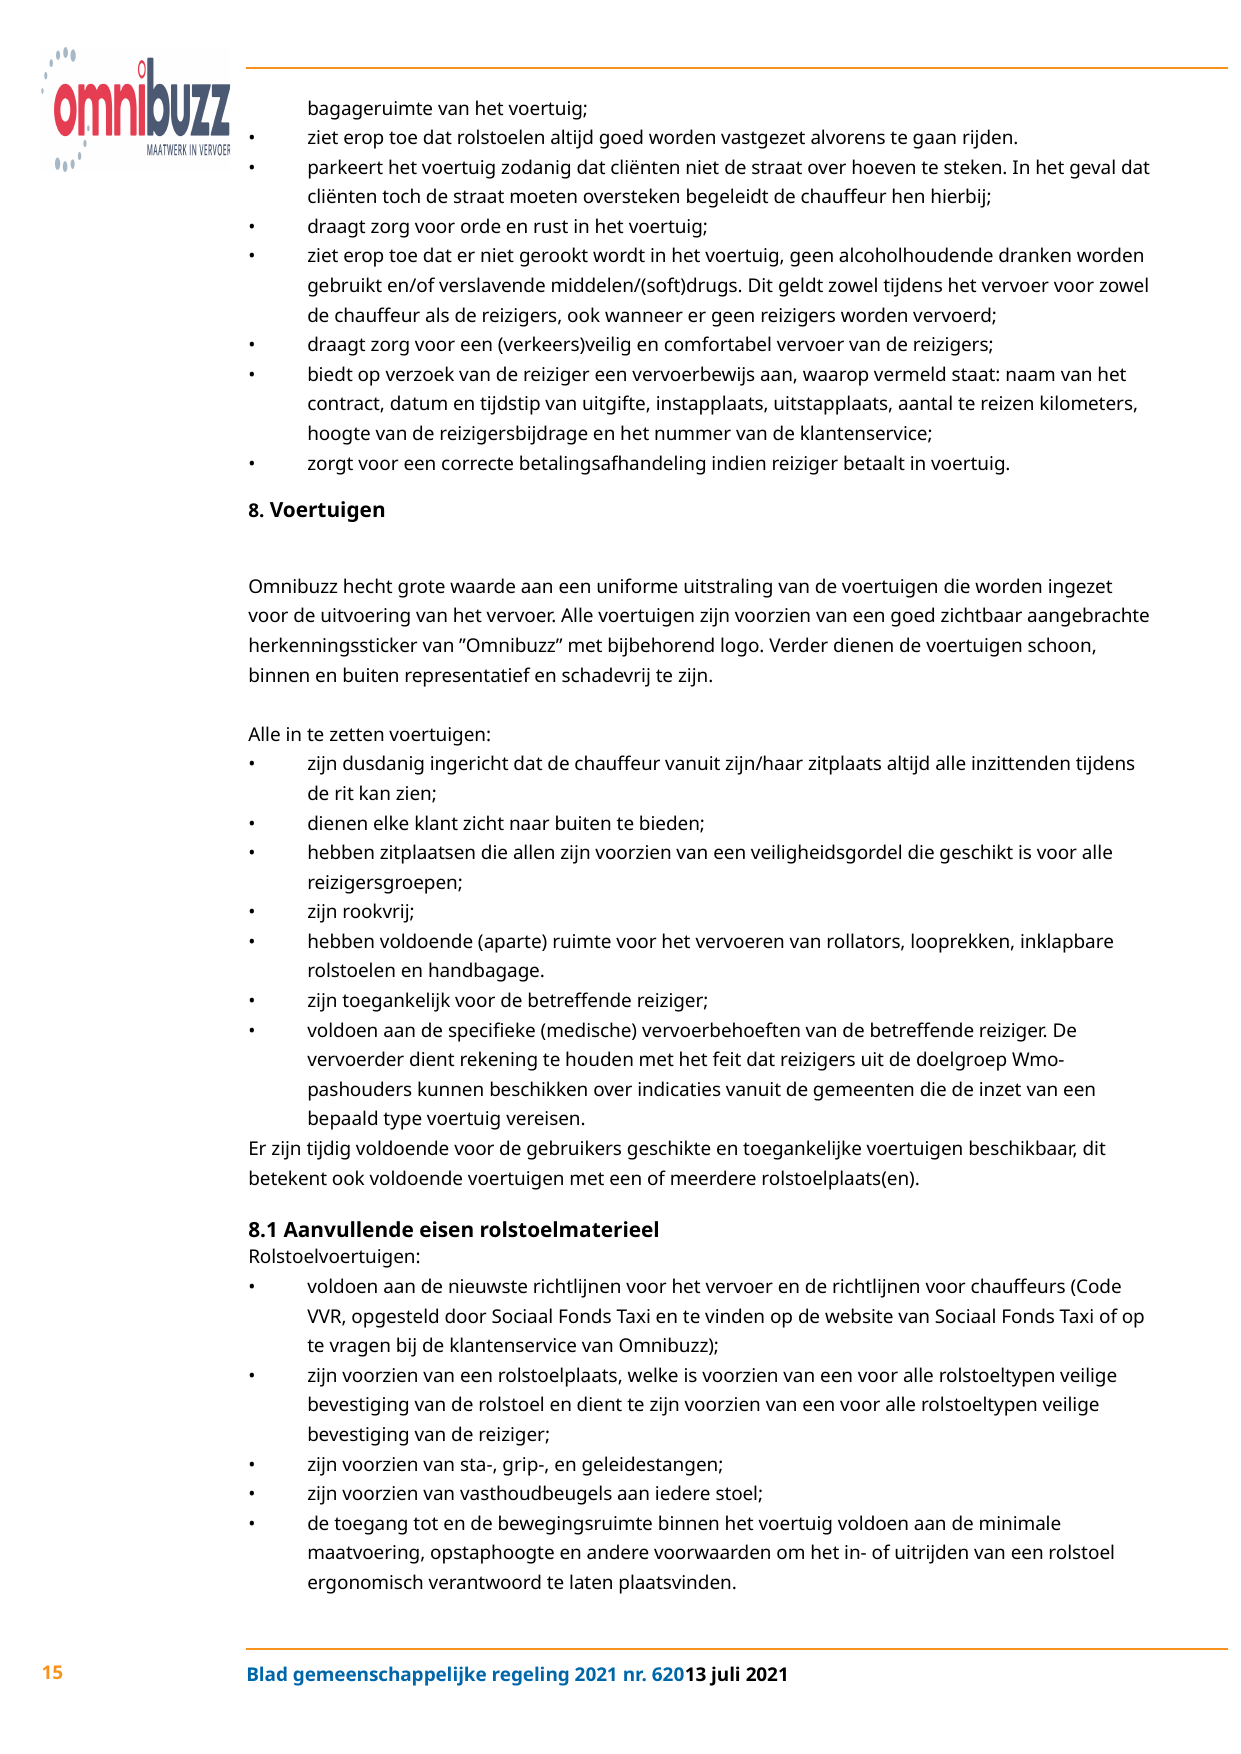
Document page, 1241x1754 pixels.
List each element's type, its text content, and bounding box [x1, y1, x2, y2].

list zijn voorzien van sta-, grip-, en geleidestangen; [248, 1451, 1152, 1476]
list biedt op verzoek van de reiziger een vervoerbewijs aan, waarop vermeld staat: naam van het contract, datum en tijdstip van uitgifte, instapplaats, uitstapplaats, aantal te reizen kilometers, hoogte van de reizigersbijdrage en het nummer van de klantenservice; [248, 361, 1152, 446]
list voldoen aan de nieuwste richtlijnen voor het vervoer en de richtlijnen voor chauffeurs (Code VVR, opgesteld door Sociaal Fonds Taxi en te vinden op de website van Sociaal Fonds Taxi of op te vragen bij de klantenservice van Omnibuzz); [248, 1273, 1152, 1358]
list ziet erop toe dat rolstoelen altijd goed worden vastgezet alvorens te gaan rijden. [248, 124, 1152, 150]
list zijn toegankelijk voor de betreffende reiziger; [248, 987, 1152, 1013]
text Omnibuzz hecht grote waarde aan een uniforme uitstraling van de voertuigen die worden ingezet voor de uitvoering van het vervoer. Alle voertuigen zijn voorzien van een goed zichtbaar aangebrachte herkenningssticker van ”Omnibuzz” met bijbehorend logo. Verder dienen de voertuigen schoon, binnen en buiten representatief en schadevrij te zijn. [248, 573, 1152, 688]
list draagt zorg voor orde en rust in het voertuig; [248, 213, 1152, 239]
list ziet erop toe dat er niet gerookt wordt in het voertuig, geen alcoholhoudende dranken worden gebruikt en/of verslavende middelen/(soft)drugs. Dit geldt zowel tijdens het vervoer voor zowel de chauffeur als de reizigers, ook wanneer er geen reizigers worden vervoerd; [248, 243, 1152, 328]
list parkeert het voertuig zodanig dat cliënten niet de straat over hoeven te steken. In het geval dat cliënten toch de straat moeten oversteken begeleidt de chauffeur hen hierbij; [248, 154, 1152, 209]
list bagageruimte van het voertuig; [248, 95, 1152, 121]
text 8. Voertuigen [248, 495, 1152, 524]
text Er zijn tijdig voldoende voor de gebruikers geschikte en toegankelijke voertuigen beschikbaar, dit betekent ook voldoende voertuigen met een of meerdere rolstoelplaats(en). [248, 1135, 1152, 1191]
list zorgt voor een correcte betalingsafhandeling indien reiziger betaalt in voertuig. [248, 450, 1152, 476]
text Alle in te zetten voertuigen: [248, 721, 1152, 747]
picture [41, 47, 231, 172]
list hebben zitplaatsen die allen zijn voorzien van een veiligheidsgordel die geschikt is voor alle reizigersgroepen; [248, 839, 1152, 895]
list draagt zorg voor een (verkeers)veilig en comfortabel vervoer van de reizigers; [248, 331, 1152, 357]
list dienen elke klant zicht naar buiten te bieden; [248, 810, 1152, 836]
list zijn dusdanig ingericht dat de chauffeur vanuit zijn/haar zitplaats altijd alle inzittenden tijdens de rit kan zien; [248, 751, 1152, 806]
list zijn voorzien van vasthoudbeugels aan iedere stoel; [248, 1480, 1152, 1506]
list voldoen aan de specifieke (medische) vervoerbehoeften van de betreffende reiziger. De vervoerder dient rekening te houden met het feit dat reizigers uit de doelgroep Wmo-pashouders kunnen beschikken over indicaties vanuit de gemeenten die de inzet van een bepaald type voertuig vereisen. [248, 1017, 1152, 1131]
list zijn voorzien van een rolstoelplaats, welke is voorzien van een voor alle rolstoeltypen veilige bevestiging van de rolstoel en dient te zijn voorzien van een voor alle rolstoeltypen veilige bevestiging van de reiziger; [248, 1362, 1152, 1447]
text 8.1 Aanvullende eisen rolstoelmaterieel [248, 1215, 1152, 1244]
list de toegang tot en de bewegingsruimte binnen het voertuig voldoen aan de minimale maatvoering, opstaphoogte en andere voorwaarden om het in- of uitrijden van een rolstoel ergonomisch verantwoord te laten plaatsvinden. [248, 1510, 1152, 1595]
text Rolstoelvoertuigen: [248, 1244, 1152, 1269]
list hebben voldoende (aparte) ruimte voor het vervoeren van rollators, looprekken, inklapbare rolstoelen en handbagage. [248, 928, 1152, 983]
list zijn rookvrij; [248, 898, 1152, 924]
